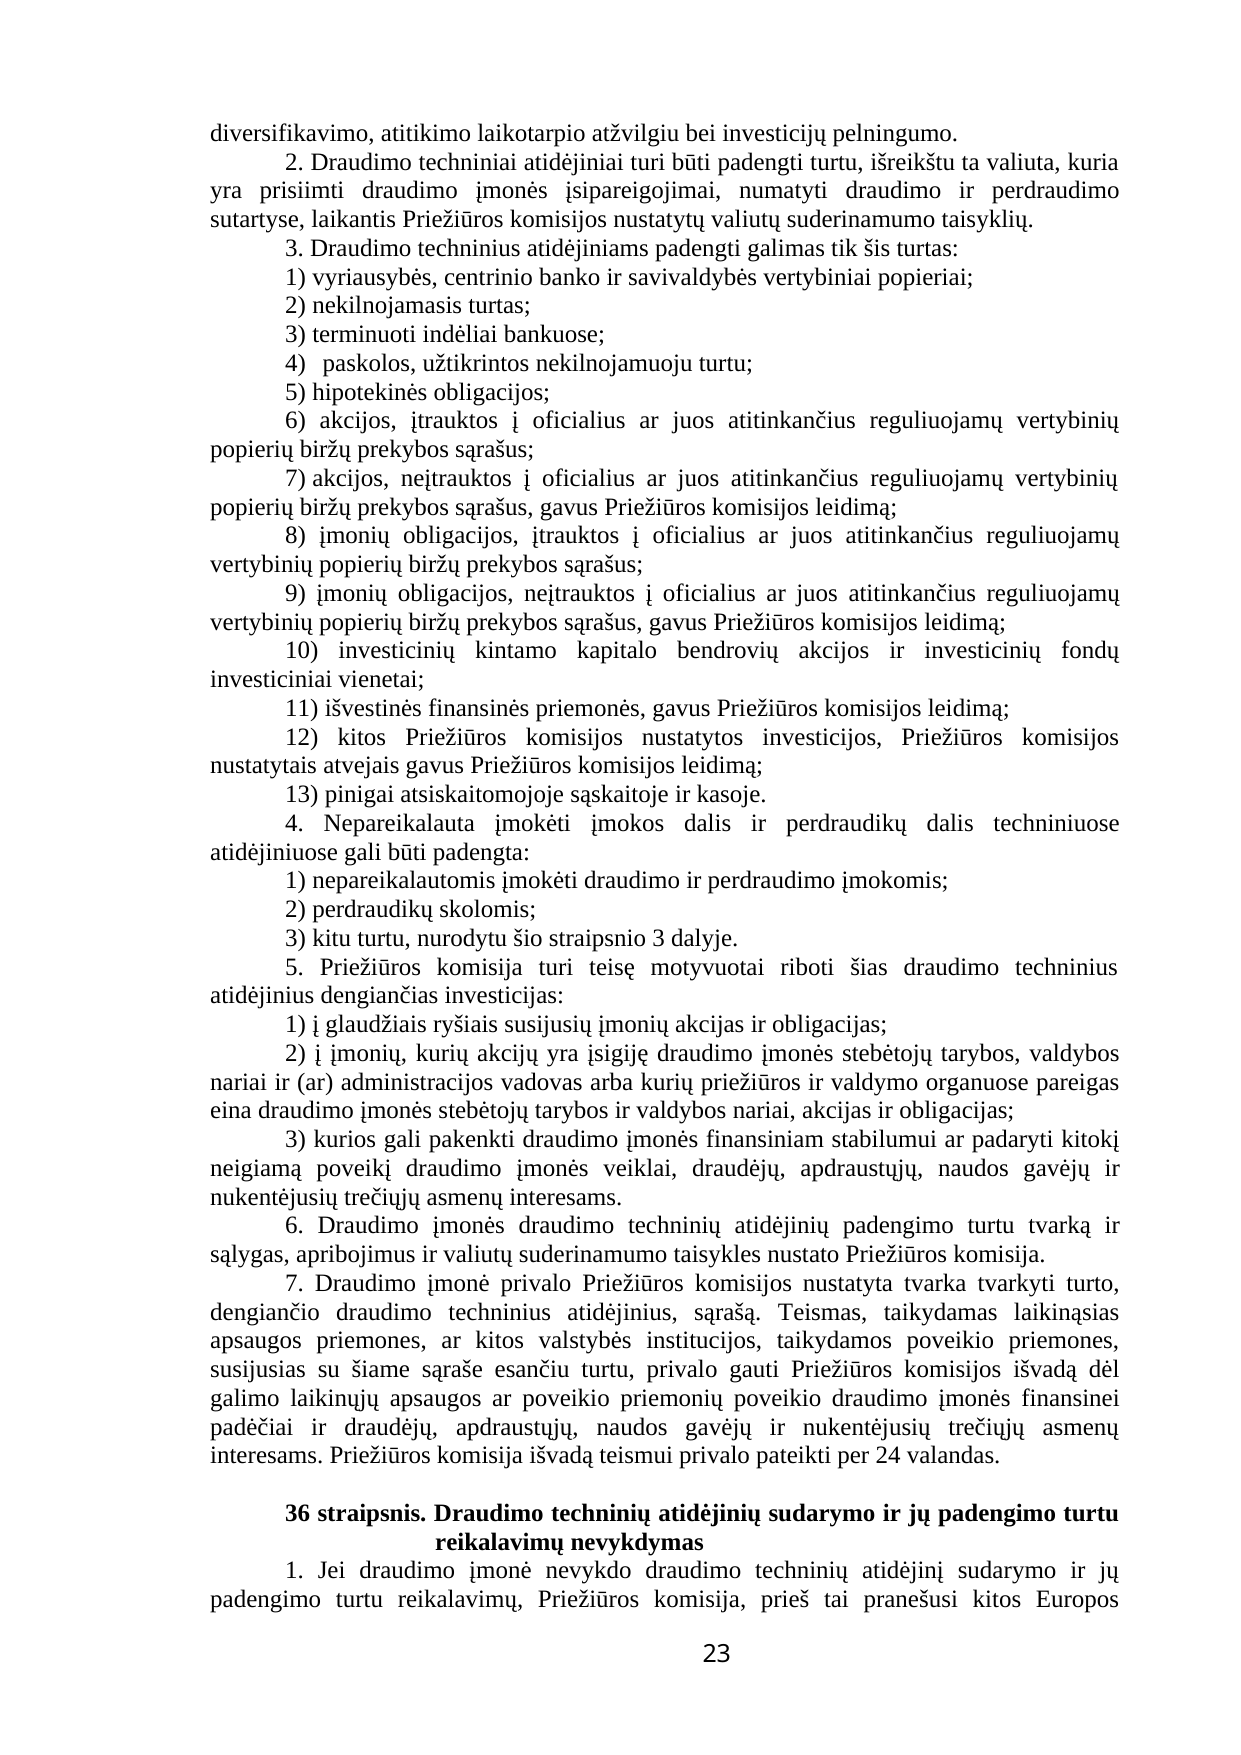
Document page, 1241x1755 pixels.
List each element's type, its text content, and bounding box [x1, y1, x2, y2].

text 7) akcijos, neįtrauktos į oficialius ar juos atitinkančius reguliuojamų vertybinių popierių biržų prekybos sąrašus, gavus Priežiūros komisijos leidimą; [210, 463, 1118, 521]
text 4) paskolos, užtikrintos nekilnojamuoju turtu; [285, 348, 1120, 377]
text 10) investicinių kintamo kapitalo bendrovių akcijos ir investicinių fondų investiciniai vienetai; [210, 636, 1120, 693]
text 3) terminuoti indėliai bankuose; [210, 319, 1120, 348]
text 7. Draudimo įmonė privalo Priežiūros komisijos nustatyta tvarka tvarkyti turto, dengiančio draudimo techninius atidėjinius, sąrašą. Teismas, taikydamas laikinąsias apsaugos priemones, ar kitos valstybės institucijos, taikydamos poveikio priemones, susijusias su šiame sąraše esančiu turtu, privalo gauti Priežiūros komisijos išvadą dėl galimo laikinųjų apsaugos ar poveikio priemonių poveikio draudimo įmonės finansinei padėčiai ir draudėjų, apdraustųjų, naudos gavėjų ir nukentėjusių trečiųjų asmenų interesams. Priežiūros komisija išvadą teismui privalo pateikti per 24 valandas. [210, 1268, 1120, 1469]
text 2) perdraudikų skolomis; [210, 894, 1120, 923]
text 1) vyriausybės, centrinio banko ir savivaldybės vertybiniai popieriai; [210, 262, 1120, 291]
text 3) kurios gali pakenkti draudimo įmonės finansiniam stabilumui ar padaryti kitokį neigiamą poveikį draudimo įmonės veiklai, draudėjų, apdraustųjų, naudos gavėjų ir nukentėjusių trečiųjų asmenų interesams. [210, 1124, 1120, 1211]
text 5) hipotekinės obligacijos; [285, 377, 1120, 406]
text 8) įmonių obligacijos, įtrauktos į oficialius ar juos atitinkančius reguliuojamų vertybinių popierių biržų prekybos sąrašus; [210, 521, 1120, 578]
text 3. Draudimo techninius atidėjiniams padengti galimas tik šis turtas: [210, 233, 1118, 262]
text diversifikavimo, atitikimo laikotarpio atžvilgiu bei investicijų pelningumo. [210, 118, 1120, 147]
text 2. Draudimo techniniai atidėjiniai turi būti padengti turtu, išreikštu ta valiuta, kuria yra prisiimti draudimo įmonės įsipareigojimai, numatyti draudimo ir perdraudimo sutartyse, laikantis Priežiūros komisijos nustatytų valiutų suderinamumo taisyklių. [210, 147, 1120, 233]
text 6) akcijos, įtrauktos į oficialius ar juos atitinkančius reguliuojamų vertybinių popierių biržų prekybos sąrašus; [210, 406, 1120, 463]
text 11) išvestinės finansinės priemonės, gavus Priežiūros komisijos leidimą; [210, 693, 1120, 722]
text 36 straipsnis. Draudimo techninių atidėjinių sudarymo ir jų padengimo turtu reikalavimų nevykdymas [285, 1498, 1120, 1556]
text 9) įmonių obligacijos, neįtrauktos į oficialius ar juos atitinkančius reguliuojamų vertybinių popierių biržų prekybos sąrašus, gavus Priežiūros komisijos leidimą; [210, 578, 1120, 636]
text 2) į įmonių, kurių akcijų yra įsigiję draudimo įmonės stebėtojų tarybos, valdybos nariai ir (ar) administracijos vadovas arba kurių priežiūros ir valdymo organuose pareigas eina draudimo įmonės stebėtojų tarybos ir valdybos nariai, akcijas ir obligacijas; [210, 1038, 1120, 1124]
text 5. Priežiūros komisija turi teisę motyvuotai riboti šias draudimo techninius atidėjinius dengiančias investicijas: [210, 952, 1118, 1009]
text 1) į glaudžiais ryšiais susijusių įmonių akcijas ir obligacijas; [210, 1009, 1118, 1038]
text 12) kitos Priežiūros komisijos nustatytos investicijos, Priežiūros komisijos nustatytais atvejais gavus Priežiūros komisijos leidimą; [210, 722, 1120, 779]
text 1) nepareikalautomis įmokėti draudimo ir perdraudimo įmokomis; [210, 866, 1120, 894]
text 2) nekilnojamasis turtas; [210, 291, 1120, 319]
text 1. Jei draudimo įmonė nevykdo draudimo techninių atidėjinį sudarymo ir jų padengimo turtu reikalavimų, Priežiūros komisija, prieš tai pranešusi kitos Europos [210, 1556, 1120, 1613]
text 13) pinigai atsiskaitomojoje sąskaitoje ir kasoje. [210, 779, 1120, 808]
text 3) kitu turtu, nurodytu šio straipsnio 3 dalyje. [285, 923, 1120, 952]
text 4. Nepareikalauta įmokėti įmokos dalis ir perdraudikų dalis techniniuose atidėjiniuose gali būti padengta: [210, 808, 1120, 866]
text 6. Draudimo įmonės draudimo techninių atidėjinių padengimo turtu tvarką ir sąlygas, apribojimus ir valiutų suderinamumo taisykles nustato Priežiūros komisija. [210, 1211, 1120, 1268]
